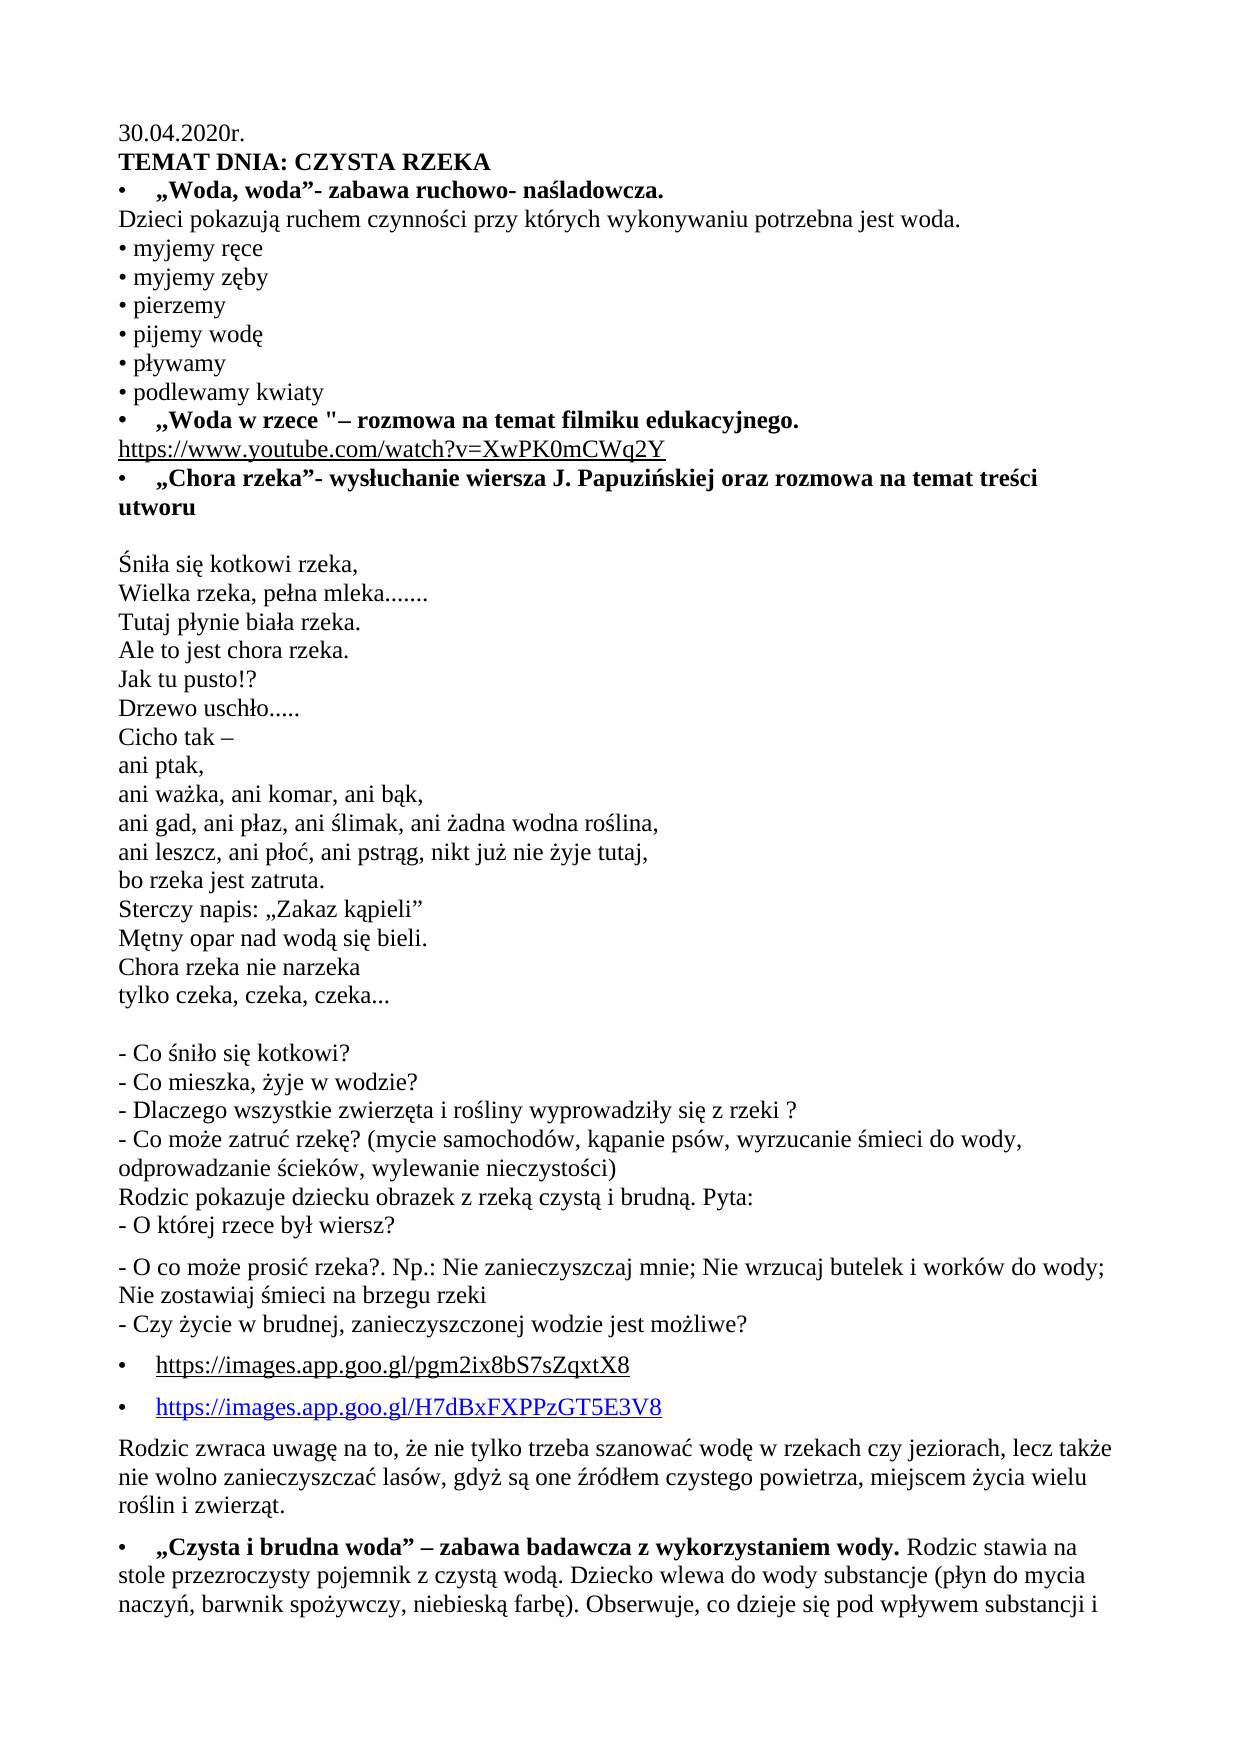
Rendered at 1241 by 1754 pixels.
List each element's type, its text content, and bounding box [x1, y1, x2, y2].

text https://www.youtube.com/watch?v=XwPK0mCWq2Y [118, 434, 1122, 463]
list „Chora rzeka”- wysłuchanie wiersza J. Papuzińskiej oraz rozmowa na temat treści utworu [81, 463, 1122, 521]
text Rodzic pokazuje dziecku obrazek z rzeką czystą i brudną. Pyta: [118, 1182, 1122, 1211]
list „Czysta i brudna woda” – zabawa badawcza z wykorzystaniem wody. Rodzic stawia na stole przezroczysty pojemnik z czystą wodą. Dziecko wlewa do wody substancje (płyn do mycia naczyń, barwnik spożywczy, niebieską farbę). Obserwuje, co dzieje się pod wpływem substancji i stara się wyciągnąć wnioski, jak zmienia się woda. Następnie Rodzic wkłada do tego pojemnika z brudną wodą kwiatka albo liść kapusty pekińskiej. Dziecko przez cały dzień obserwuje, co się stanie z rośliną pod wpływem działania substancji, które wlało do wody. Podsumowanie eksperymentu. Rodzic prowadzi rozmowę z dzieckiem na temat tego, co się stanie, gdy rośliny napiją się brudnej wody w rzece. Nawet bardzo mała ilość, wylanych substancji i wyrzuconych śmieci sprawia, że cała woda jest zanieczyszczona. [81, 1532, 1122, 1618]
text - O której rzece był wiersz? [118, 1211, 1122, 1239]
text 30.04.2020r. [118, 118, 1122, 147]
text Rodzic zwraca uwagę na to, że nie tylko trzeba szanować wodę w rzekach czy jeziorach, lecz także nie wolno zanieczyszczać lasów, gdyż są one źródłem czystego powietrza, miejscem życia wielu roślin i zwierząt. [118, 1433, 1122, 1519]
text TEMAT DNIA: CZYSTA RZEKA [118, 147, 1122, 176]
list ,,Woda w rzece "– rozmowa na temat filmiku edukacyjnego. [81, 406, 1122, 434]
list „Woda, woda”- zabawa ruchowo- naśladowcza. Dzieci pokazują ruchem czynności przy których wykonywaniu potrzebna jest woda. • myjemy ręce • myjemy zęby • pierzemy • pijemy wodę • pływamy • podlewamy kwiaty [81, 176, 1122, 406]
text - O co może prosić rzeka?. Np.: Nie zanieczyszczaj mnie; Nie wrzucaj butelek i worków do wody; Nie zostawiaj śmieci na brzegu rzeki - Czy życie w brudnej, zanieczyszczonej wodzie jest możliwe? [118, 1252, 1122, 1338]
list https://images.app.goo.gl/pgm2ix8bS7sZqxtX8 [81, 1351, 1122, 1379]
list https://images.app.goo.gl/H7dBxFXPPzGT5E3V8 [81, 1392, 1122, 1421]
text Śniła się kotkowi rzeka, Wielka rzeka, pełna mleka....... Tutaj płynie biała rzeka. Ale to jest chora rzeka. Jak tu pusto!? Drzewo uschło..... Cicho tak – ani ptak, ani ważka, ani komar, ani bąk, ani gad, ani płaz, ani ślimak, ani żadna wodna roślina, ani leszcz, ani płoć, ani pstrąg, nikt już nie żyje tutaj, bo rzeka jest zatruta. Sterczy napis: „Zakaz kąpieli” Mętny opar nad wodą się bieli. Chora rzeka nie narzeka tylko czeka, czeka, czeka... - Co śniło się kotkowi? - Co mieszka, żyje w wodzie? - Dlaczego wszystkie zwierzęta i rośliny wyprowadziły się z rzeki ? - Co może zatruć rzekę? (mycie samochodów, kąpanie psów, wyrzucanie śmieci do wody, odprowadzanie ścieków, wylewanie nieczystości) [118, 521, 1122, 1182]
